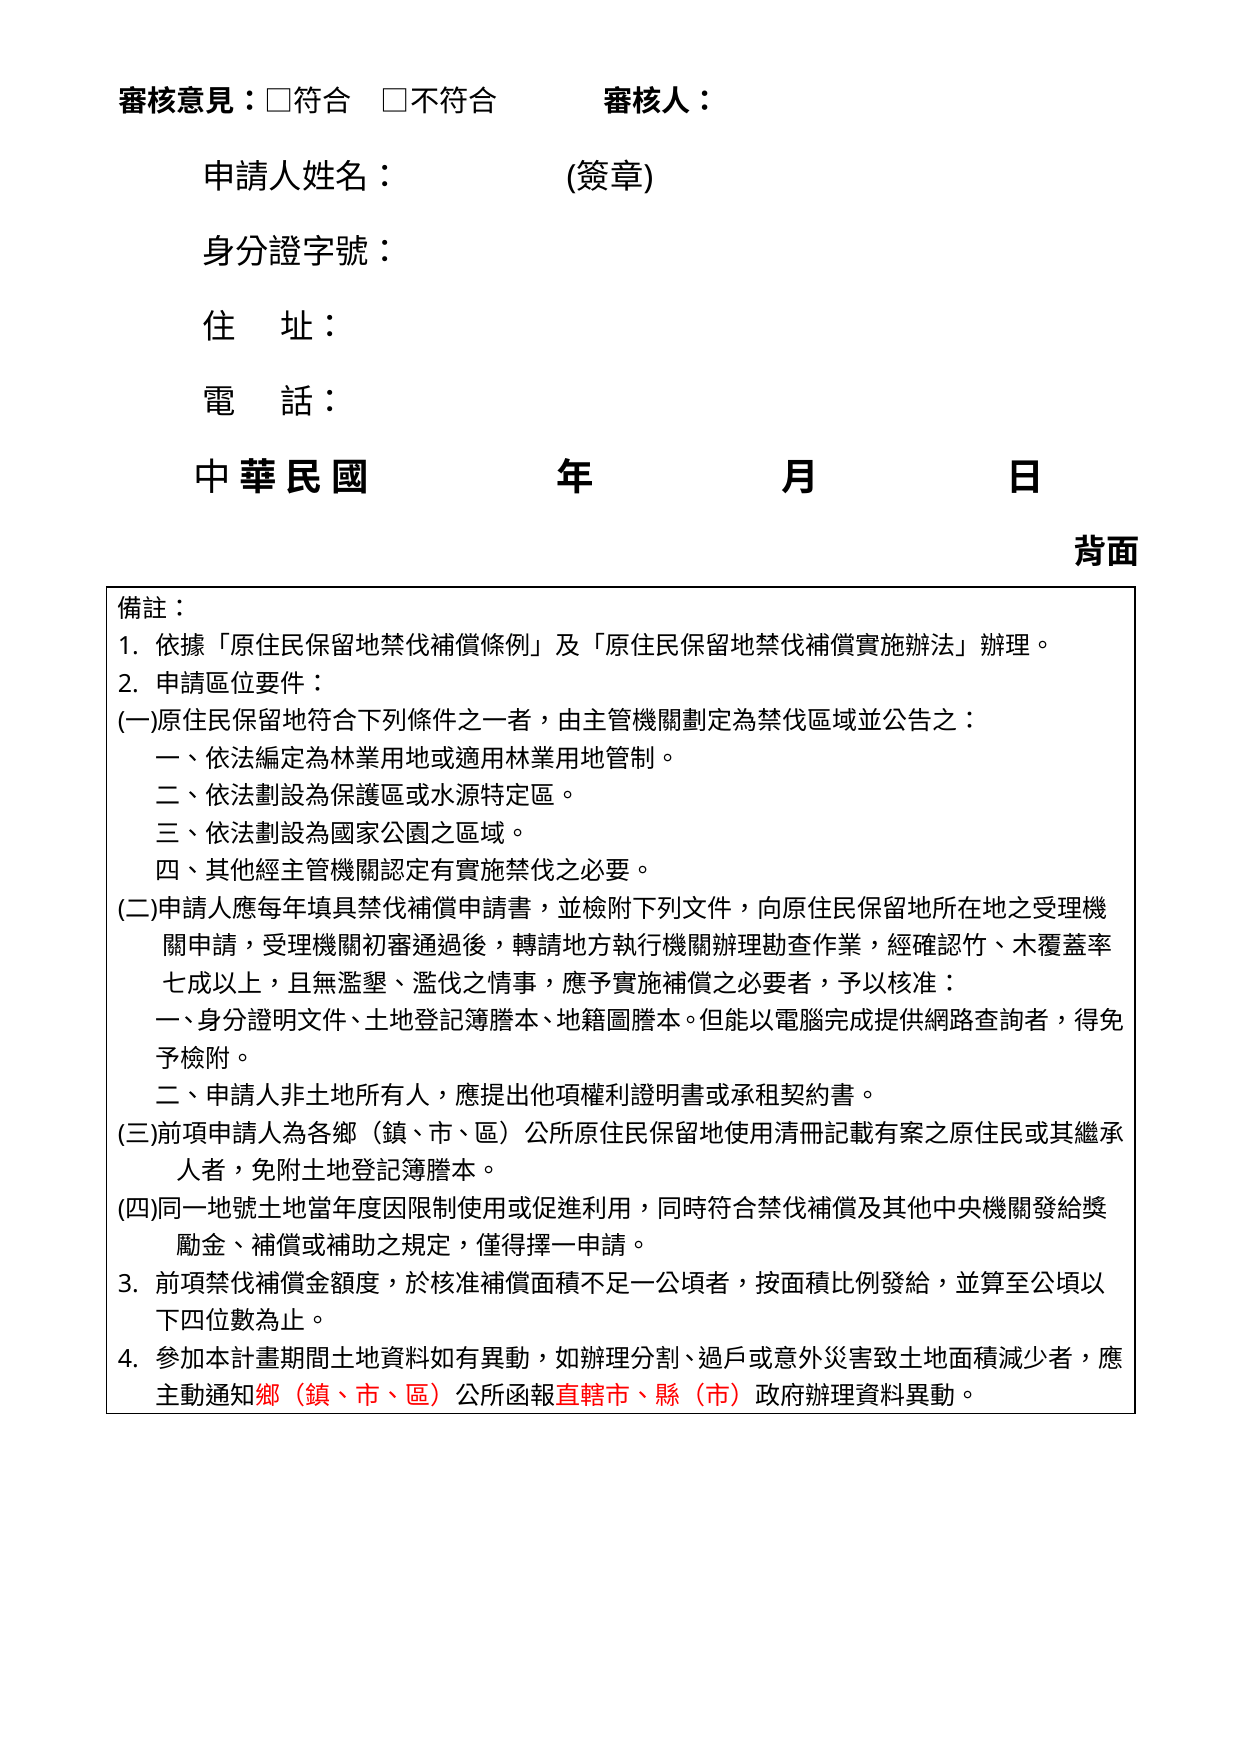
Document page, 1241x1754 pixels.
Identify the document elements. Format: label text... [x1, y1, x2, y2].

text 住 址： [118, 286, 1140, 361]
text 審核意見：□符合 □不符合 審核人： [118, 61, 1140, 136]
text 申請人姓名： (簽章) [118, 136, 1140, 211]
text 背面 [118, 511, 1140, 586]
text 身分證字號： [118, 211, 1140, 286]
table_header 備註： 依據「原住民保留地禁伐補償條例」及「原住民保留地禁伐補償實施辦法」辦理。 申請區位要件： (一)原住民保留地符合下列條件之一者，由主管機關劃定為禁伐區域並公告之： 一、依法編定為林業用地或適用林業用地管制。 二、依法劃設為保護區或水源特定區。 三、依法劃設為國家公園之區域。 四、其他經主管機關認定有實施禁伐之必要。 (二)申請人應每年填具禁伐補償申請書，並檢附下列文件，向原住民保留地所在地之受理機關申請，受理機關初審通過後，轉請地方執行機關辦理勘查作業，經確認竹、木覆蓋率七成以上，且無濫墾、濫伐之情事，應予實施補償之必要者，予以核准： 一、身分證明文件、土地登記簿謄本、地籍圖謄本。但能以電腦完成提供網路查詢者，得免予檢附。 二、申請人非土地所有人，應提出他項權利證明書或承租契約書。 (三)前項申請人為各鄉（鎮、市、區）公所原住民保留地使用清冊記載有案之原住民或其繼承人者，免附土地登記簿謄本。 (四)同一地號土地當年度因限制使用或促進利用，同時符合禁伐補償及其他中央機關發給獎勵金、補償或補助之規定，僅得擇一申請。 前項禁伐補償金額度，於核准補償面積不足一公頃者，按面積比例發給，並算至公頃以下四位數為止。 參加本計畫期間土地資料如有異動，如辦理分割、過戶或意外災害致土地面積減少者，應主動通知鄉（鎮、市、區）公所函報直轄市、縣（市）政府辦理資料異動。 [107, 588, 1134, 1412]
text 電 話： [118, 361, 1140, 436]
text 中 華 民 國 年 月 日 [118, 436, 1140, 511]
